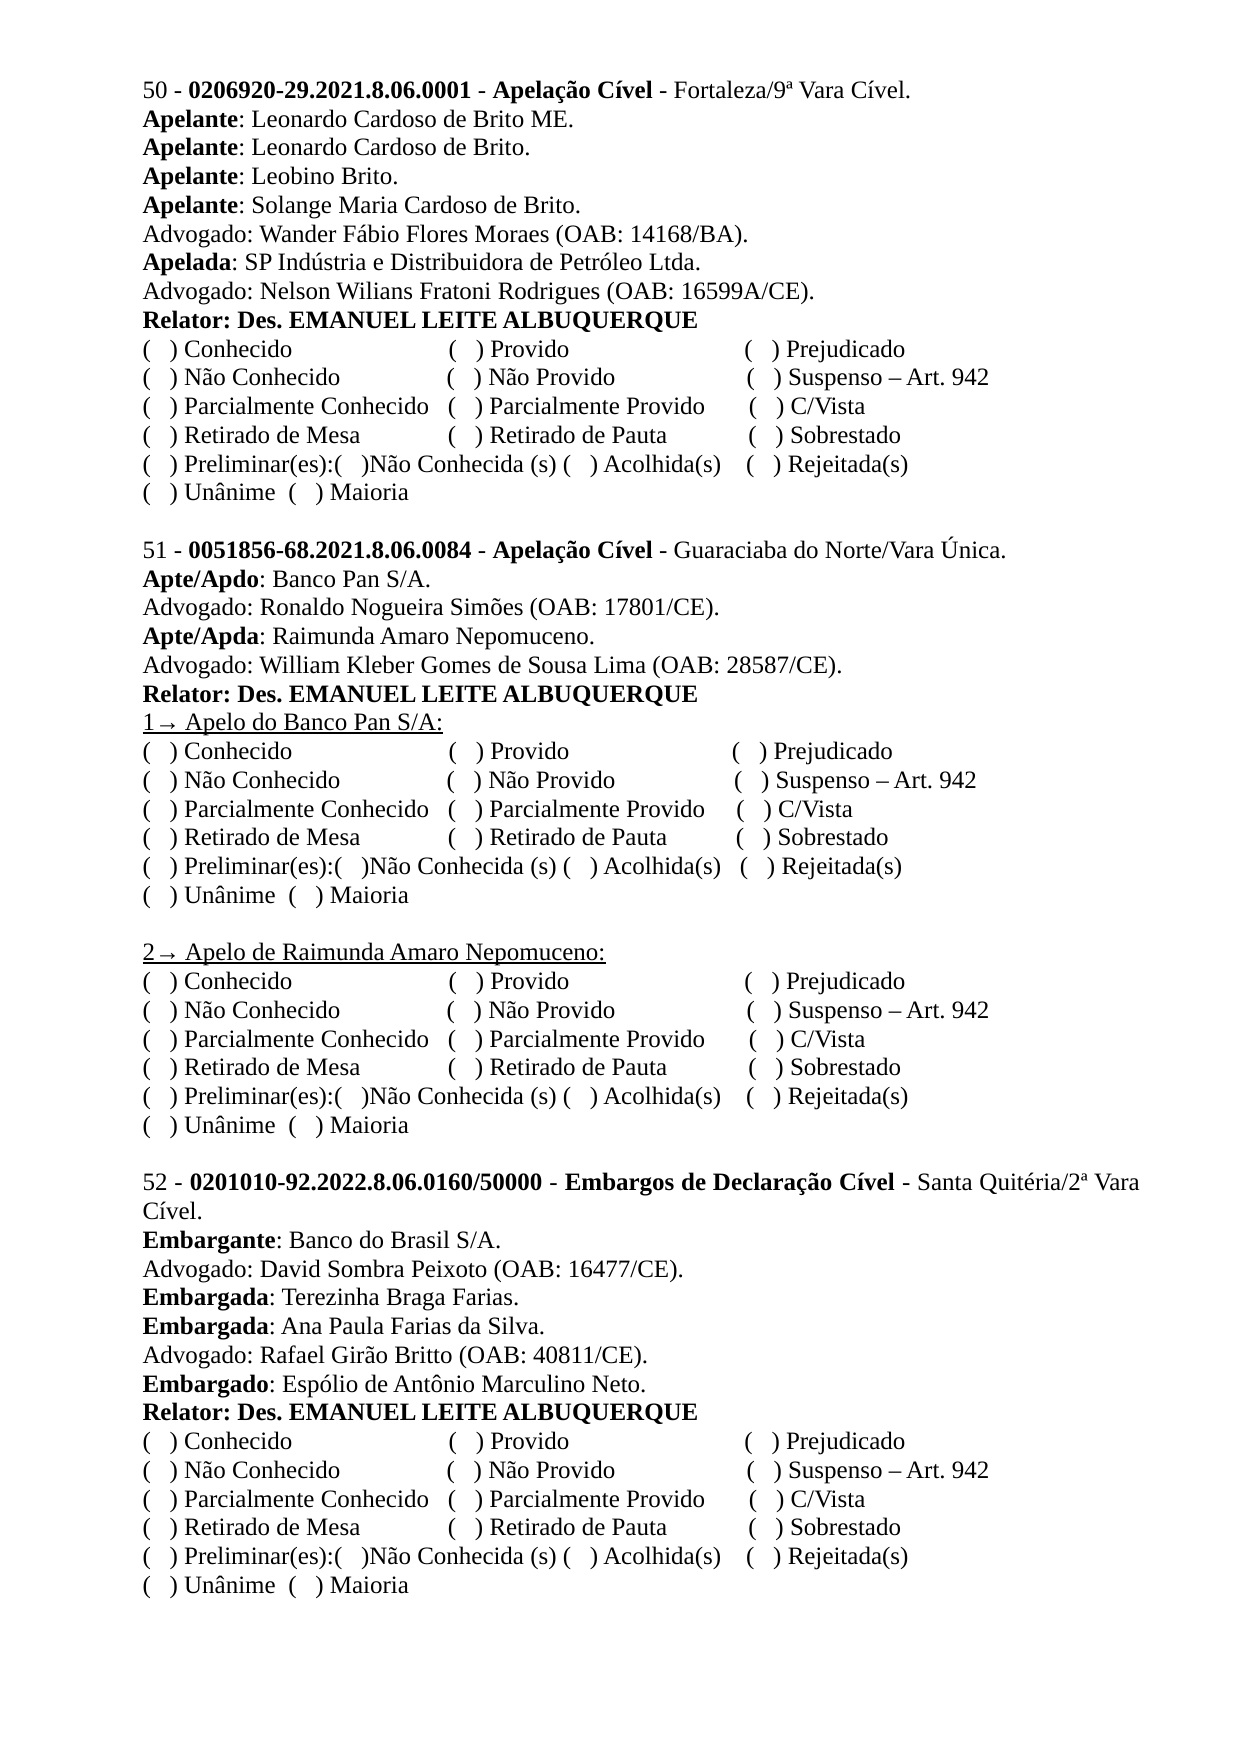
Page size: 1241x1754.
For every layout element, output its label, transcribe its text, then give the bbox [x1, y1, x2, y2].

text ( ) Parcialmente Conhecido ( ) Parcialmente Provido ( ) C/Vista [142, 391, 1158, 420]
text ( ) Preliminar(es):( )Não Conhecida (s) ( ) Acolhida(s) ( ) Rejeitada(s) [142, 1541, 1158, 1570]
text Advogado: Nelson Wilians Fratoni Rodrigues (OAB: 16599A/CE). [142, 276, 1141, 305]
text ( ) Preliminar(es):( )Não Conhecida (s) ( ) Acolhida(s) ( ) Rejeitada(s) [142, 449, 1158, 477]
text ( ) Não Conhecido ( ) Não Provido ( ) Suspenso – Art. 942 [142, 995, 1158, 1024]
text ( ) Retirado de Mesa ( ) Retirado de Pauta ( ) Sobrestado [142, 1512, 1158, 1541]
text ( ) Conhecido ( ) Provido ( ) Prejudicado [142, 1426, 1141, 1455]
text ( ) Conhecido ( ) Provido ( ) Prejudicado [142, 334, 1141, 362]
text 52 - 0201010-92.2022.8.06.0160/50000 - Embargos de Declaração Cível - Santa Quitéria/2ª Vara Cível. [142, 1167, 1141, 1225]
text Advogado: Rafael Girão Britto (OAB: 40811/CE). [142, 1340, 1141, 1369]
text ( ) Preliminar(es):( )Não Conhecida (s) ( ) Acolhida(s) ( ) Rejeitada(s) [142, 1081, 1158, 1110]
text Embargada: Terezinha Braga Farias. [142, 1282, 1141, 1311]
text Apte/Apda: Raimunda Amaro Nepomuceno. [142, 621, 1141, 650]
text Apelante: Leonardo Cardoso de Brito ME. [142, 104, 1141, 132]
text ( ) Retirado de Mesa ( ) Retirado de Pauta ( ) Sobrestado [142, 822, 1158, 851]
text ( ) Unânime ( ) Maioria [142, 1570, 1158, 1599]
text ( ) Conhecido ( ) Provido ( ) Prejudicado [142, 736, 1141, 765]
text Advogado: William Kleber Gomes de Sousa Lima (OAB: 28587/CE). [142, 650, 1141, 679]
text Advogado: David Sombra Peixoto (OAB: 16477/CE). [142, 1254, 1141, 1282]
text Apelante: Leobino Brito. [142, 161, 1141, 190]
text Embargado: Espólio de Antônio Marculino Neto. [142, 1369, 1141, 1397]
text 2→ Apelo de Raimunda Amaro Nepomuceno: [142, 937, 1141, 966]
text ( ) Retirado de Mesa ( ) Retirado de Pauta ( ) Sobrestado [142, 420, 1158, 449]
text ( ) Parcialmente Conhecido ( ) Parcialmente Provido ( ) C/Vista [142, 1484, 1158, 1512]
text ( ) Unânime ( ) Maioria [142, 1110, 1158, 1139]
text Relator: Des. EMANUEL LEITE ALBUQUERQUE [142, 305, 1141, 334]
text Advogado: Ronaldo Nogueira Simões (OAB: 17801/CE). [142, 592, 1141, 621]
text ( ) Parcialmente Conhecido ( ) Parcialmente Provido ( ) C/Vista [142, 1024, 1158, 1052]
text Advogado: Wander Fábio Flores Moraes (OAB: 14168/BA). [142, 219, 1141, 247]
text 1→ Apelo do Banco Pan S/A: [142, 707, 1141, 736]
text 51 - 0051856-68.2021.8.06.0084 - Apelação Cível - Guaraciaba do Norte/Vara Única. [142, 535, 1141, 564]
text Embargada: Ana Paula Farias da Silva. [142, 1311, 1141, 1340]
text Apelante: Solange Maria Cardoso de Brito. [142, 190, 1141, 219]
text Relator: Des. EMANUEL LEITE ALBUQUERQUE [142, 679, 1141, 707]
text ( ) Não Conhecido ( ) Não Provido ( ) Suspenso – Art. 942 [142, 765, 1158, 794]
text 50 - 0206920-29.2021.8.06.0001 - Apelação Cível - Fortaleza/9ª Vara Cível. [142, 75, 1141, 104]
text ( ) Retirado de Mesa ( ) Retirado de Pauta ( ) Sobrestado [142, 1052, 1158, 1081]
text ( ) Parcialmente Conhecido ( ) Parcialmente Provido ( ) C/Vista [142, 794, 1158, 822]
text Apelada: SP Indústria e Distribuidora de Petróleo Ltda. [142, 247, 1141, 276]
text Apelante: Leonardo Cardoso de Brito. [142, 132, 1141, 161]
text ( ) Unânime ( ) Maioria [142, 880, 1158, 909]
text Apte/Apdo: Banco Pan S/A. [142, 564, 1141, 592]
text ( ) Não Conhecido ( ) Não Provido ( ) Suspenso – Art. 942 [142, 362, 1158, 391]
text ( ) Unânime ( ) Maioria [142, 477, 1158, 506]
text Relator: Des. EMANUEL LEITE ALBUQUERQUE [142, 1397, 1141, 1426]
text Embargante: Banco do Brasil S/A. [142, 1225, 1141, 1254]
text ( ) Preliminar(es):( )Não Conhecida (s) ( ) Acolhida(s) ( ) Rejeitada(s) [142, 851, 1158, 880]
text ( ) Conhecido ( ) Provido ( ) Prejudicado [142, 966, 1141, 995]
text ( ) Não Conhecido ( ) Não Provido ( ) Suspenso – Art. 942 [142, 1455, 1158, 1484]
